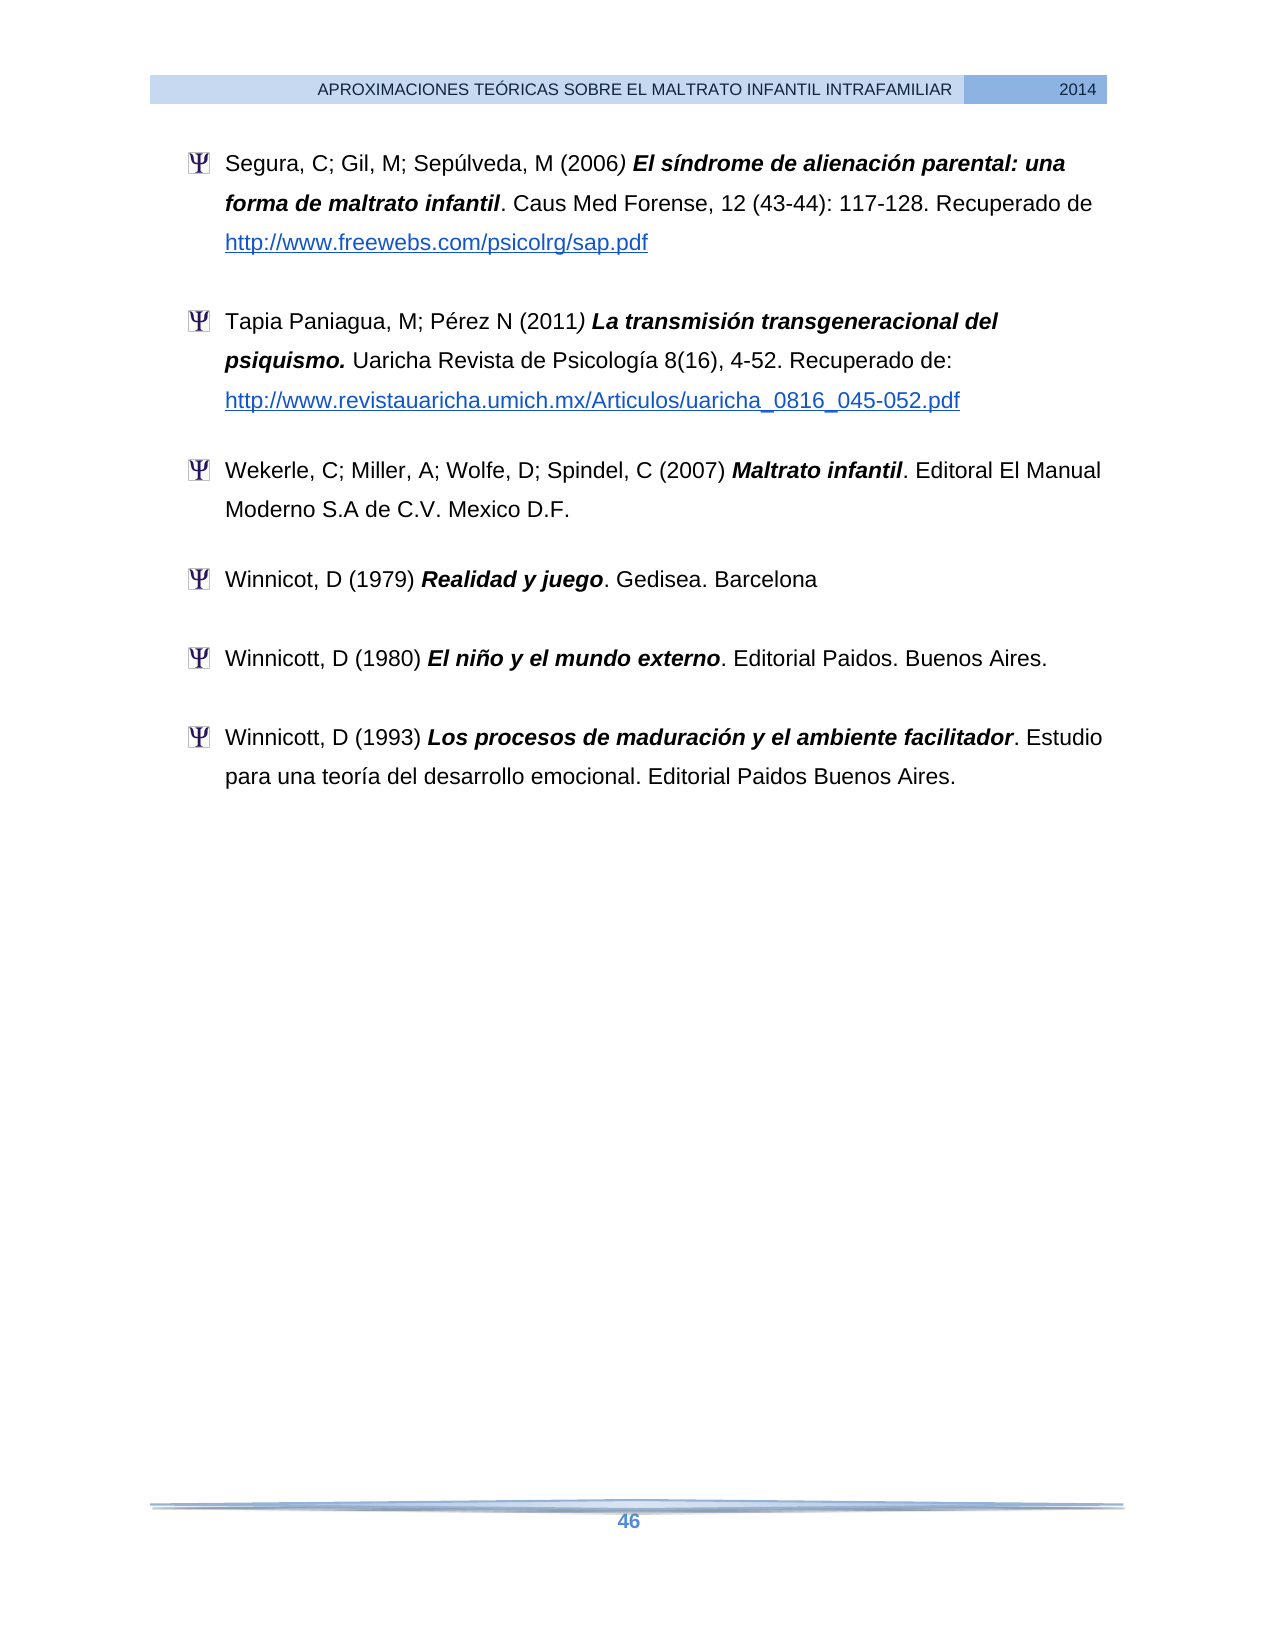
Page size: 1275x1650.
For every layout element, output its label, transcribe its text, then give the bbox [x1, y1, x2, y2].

picture [188, 310, 210, 332]
list Winnicott, D (1980) El niño y el mundo externo. Editorial Paidos. Buenos Aires. [187, 645, 1107, 671]
picture [188, 568, 210, 590]
table_header [150, 1366, 154, 1395]
picture [188, 647, 210, 669]
picture [188, 459, 210, 481]
picture [188, 152, 210, 174]
list Winnicot, D (1979) Realidad y juego. Gedisea. Barcelona [187, 566, 1107, 592]
list Segura, C; Gil, M; Sepúlveda, M (2006) El síndrome de alienación parental: una forma de maltrato infantil. Caus Med Forense, 12 (43-44): 117-128. Recuperado de http://www.freewebs.com/psicolrg/sap.pdf [187, 150, 1107, 255]
list Winnicott, D (1993) Los procesos de maduración y el ambiente facilitador. Estudio para una teoría del desarrollo emocional. Editorial Paidos Buenos Aires. [187, 724, 1107, 789]
list Wekerle, C; Miller, A; Wolfe, D; Spindel, C (2007) Maltrato infantil. Editoral El Manual Moderno S.A de C.V. Mexico D.F. [187, 457, 1107, 522]
picture [188, 726, 210, 748]
list Tapia Paniagua, M; Pérez N (2011) La transmisión transgeneracional del psiquismo. Uaricha Revista de Psicología 8(16), 4-52. Recuperado de: http://www.revistauaricha.umich.mx/Articulos/uaricha_0816_045-052.pdf [187, 308, 1107, 413]
